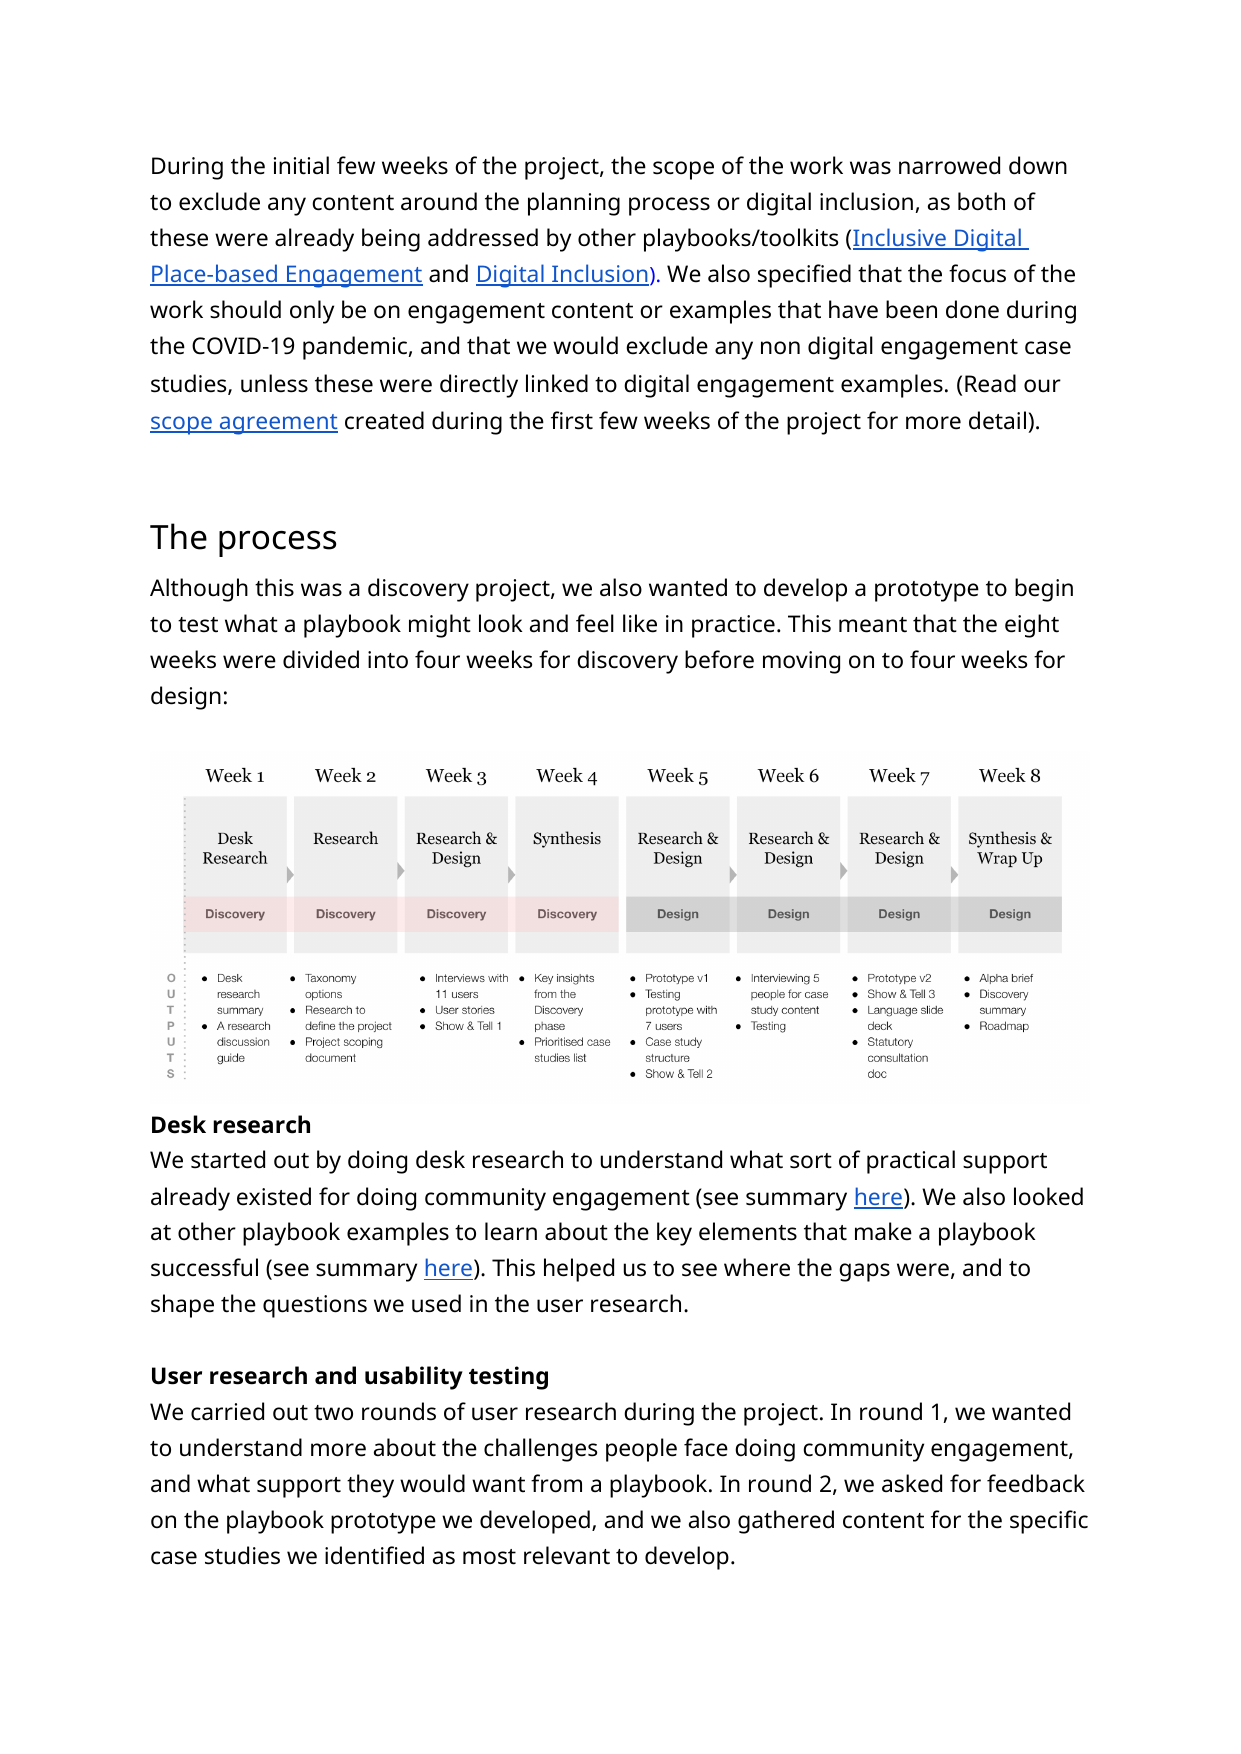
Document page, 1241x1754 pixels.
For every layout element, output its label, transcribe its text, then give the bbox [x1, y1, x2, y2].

text We started out by doing desk research to understand what sort of practical support already existed for doing community engagement (see summary here). We also looked at other playbook examples to learn about the key elements that make a playbook successful (see summary here). This helped us to see where the gaps were, and to shape the questions we used in the user research. [150, 1144, 1090, 1319]
text During the initial few weeks of the project, the scope of the work was narrowed down to exclude any content around the planning process or digital inclusion, as both of these were already being addressed by other playbooks/toolkits (Inclusive Digital Place-based Engagement and Digital Inclusion). We also specified that the focus of the work should only be on engagement content or examples that have been done during the COVID-19 pandemic, and that we would exclude any non digital engagement case studies, unless these were directly linked to digital engagement examples. (Read our scope agreement created during the first few weeks of the project for more detail). [150, 150, 1090, 436]
subtitle The process [150, 514, 1090, 559]
picture [150, 751, 1091, 1104]
text User research and usability testing [150, 1360, 1090, 1391]
text Desk research [150, 1108, 1090, 1140]
text Although this was a discovery project, we also wanted to develop a prototype to begin to test what a playbook might look and feel like in practice. This meant that the eight weeks were divided into four weeks for discovery before moving on to four weeks for design: [150, 572, 1090, 711]
text We carried out two rounds of user research during the project. In round 1, we wanted to understand more about the challenges people face doing community engagement, and what support they would want from a playbook. In round 2, we asked for feedback on the playbook prototype we developed, and we also gathered content for the specific case studies we identified as most relevant to develop. [150, 1396, 1090, 1571]
